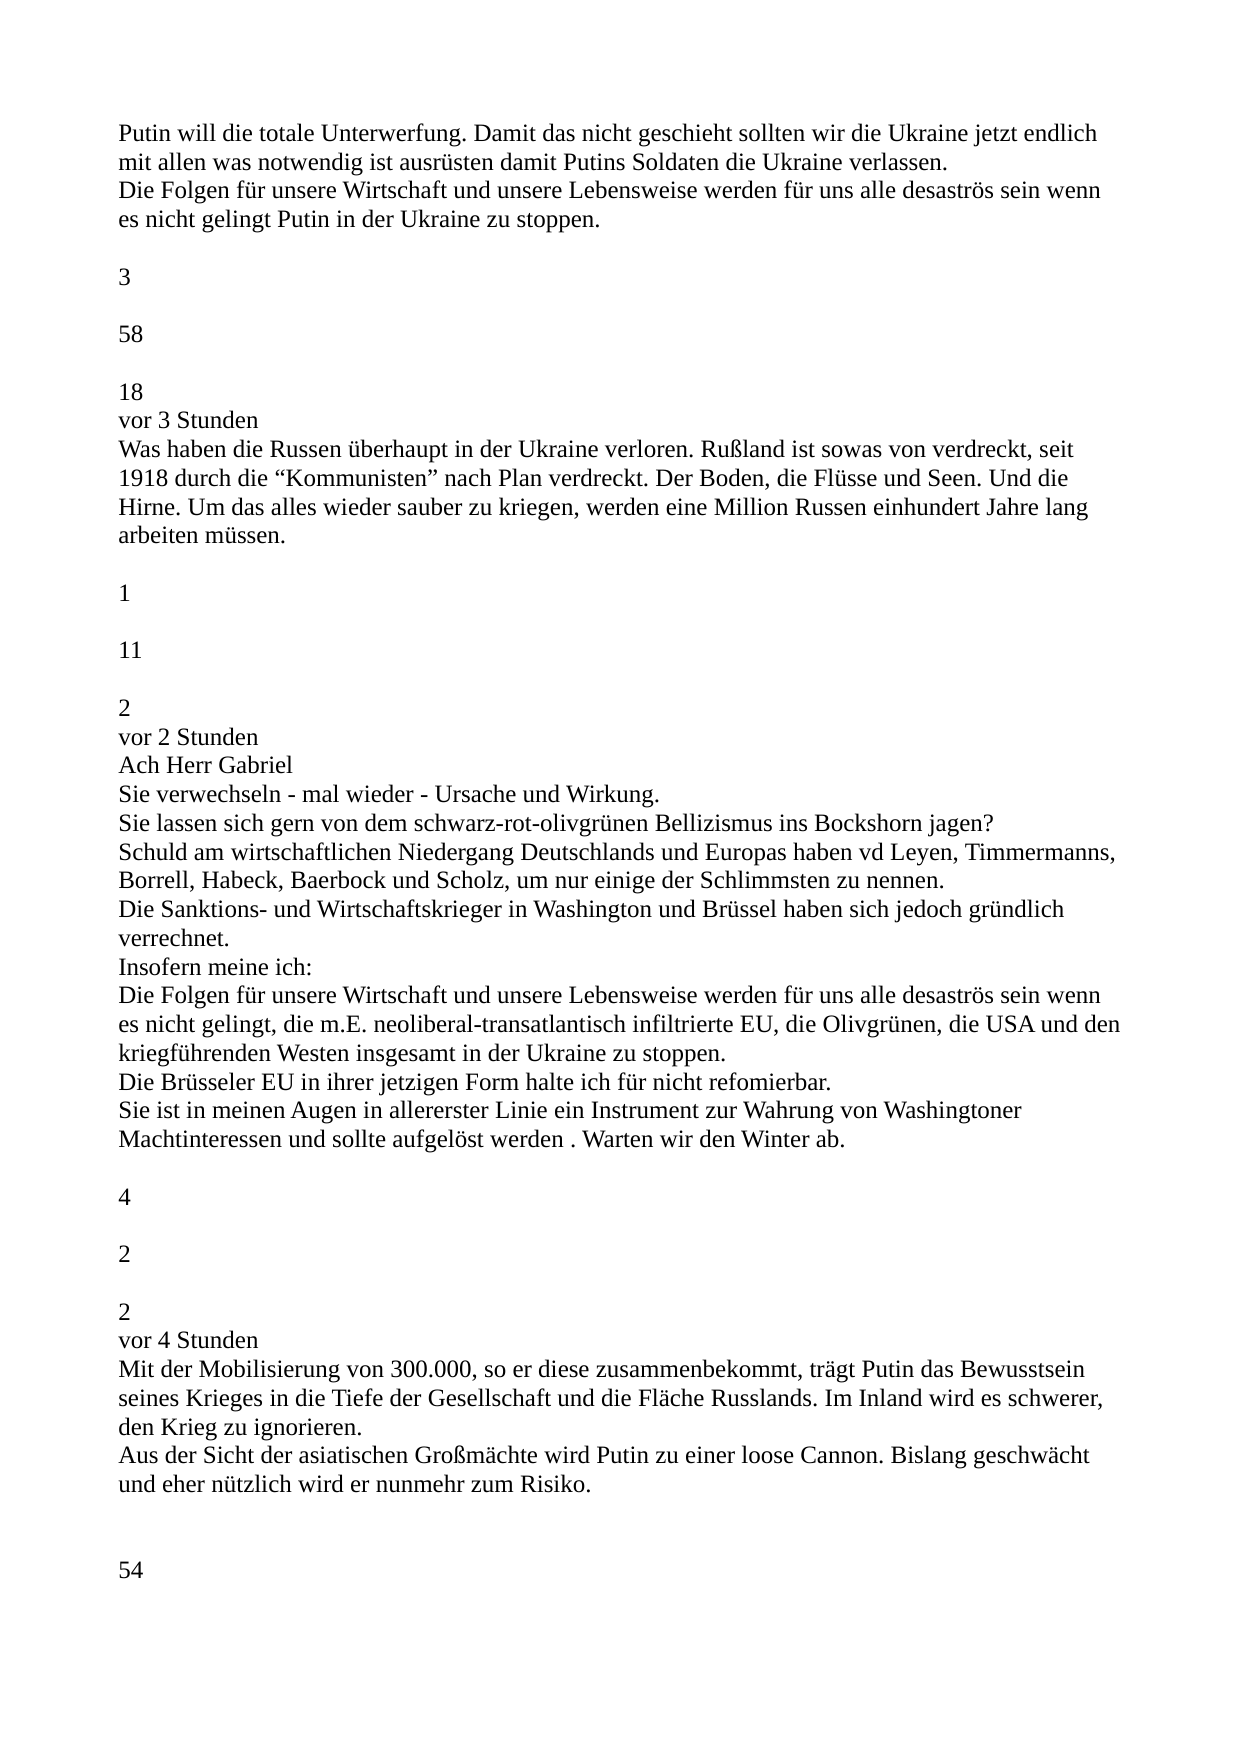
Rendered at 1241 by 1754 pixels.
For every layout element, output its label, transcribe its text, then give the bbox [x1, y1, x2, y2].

text 54 [118, 1556, 1122, 1584]
text 2 [118, 1297, 1122, 1326]
text 18 [118, 377, 1122, 406]
text vor 2 Stunden [118, 722, 1122, 751]
text Die Brüsseler EU in ihrer jetzigen Form halte ich für nicht refomierbar. [118, 1067, 1122, 1096]
text Sie verwechseln - mal wieder - Ursache und Wirkung. [118, 779, 1122, 808]
text 2 [118, 1239, 1122, 1268]
text 2 [118, 693, 1122, 722]
text Schuld am wirtschaftlichen Niedergang Deutschlands und Europas haben vd Leyen, Timmermanns, Borrell, Habeck, Baerbock und Scholz, um nur einige der Schlimmsten zu nennen. [118, 837, 1122, 894]
text 11 [118, 636, 1122, 664]
text vor 3 Stunden [118, 406, 1122, 434]
text Was haben die Russen überhaupt in der Ukraine verloren. Rußland ist sowas von verdreckt, seit 1918 durch die “Kommunisten” nach Plan verdreckt. Der Boden, die Flüsse und Seen. Und die Hirne. Um das alles wieder sauber zu kriegen, werden eine Million Russen einhundert Jahre lang arbeiten müssen. [118, 434, 1122, 549]
text Ach Herr Gabriel [118, 751, 1122, 779]
text Sie ist in meinen Augen in allererster Linie ein Instrument zur Wahrung von Washingtoner Machtinteressen und sollte aufgelöst werden . Warten wir den Winter ab. [118, 1096, 1122, 1153]
text 1 [118, 578, 1122, 607]
text Die Folgen für unsere Wirtschaft und unsere Lebensweise werden für uns alle desaströs sein wenn es nicht gelingt, die m.E. neoliberal-transatlantisch infiltrierte EU, die Olivgrünen, die USA und den kriegführenden Westen insgesamt in der Ukraine zu stoppen. [118, 981, 1122, 1067]
text Aus der Sicht der asiatischen Großmächte wird Putin zu einer loose Cannon. Bislang geschwächt und eher nützlich wird er nunmehr zum Risiko. [118, 1441, 1122, 1498]
text Die Folgen für unsere Wirtschaft und unsere Lebensweise werden für uns alle desaströs sein wenn es nicht gelingt Putin in der Ukraine zu stoppen. [118, 176, 1122, 233]
text Putin will die totale Unterwerfung. Damit das nicht geschieht sollten wir die Ukraine jetzt endlich mit allen was notwendig ist ausrüsten damit Putins Soldaten die Ukraine verlassen. [118, 118, 1122, 176]
text Die Sanktions- und Wirtschaftskrieger in Washington und Brüssel haben sich jedoch gründlich verrechnet. [118, 894, 1122, 952]
text 58 [118, 319, 1122, 348]
text 4 [118, 1182, 1122, 1211]
text Insofern meine ich: [118, 952, 1122, 981]
text vor 4 Stunden [118, 1326, 1122, 1354]
text 3 [118, 262, 1122, 291]
text Mit der Mobilisierung von 300.000, so er diese zusammenbekommt, trägt Putin das Bewusstsein seines Krieges in die Tiefe der Gesellschaft und die Fläche Russlands. Im Inland wird es schwerer, den Krieg zu ignorieren. [118, 1354, 1122, 1441]
text Sie lassen sich gern von dem schwarz-rot-olivgrünen Bellizismus ins Bockshorn jagen? [118, 808, 1122, 837]
